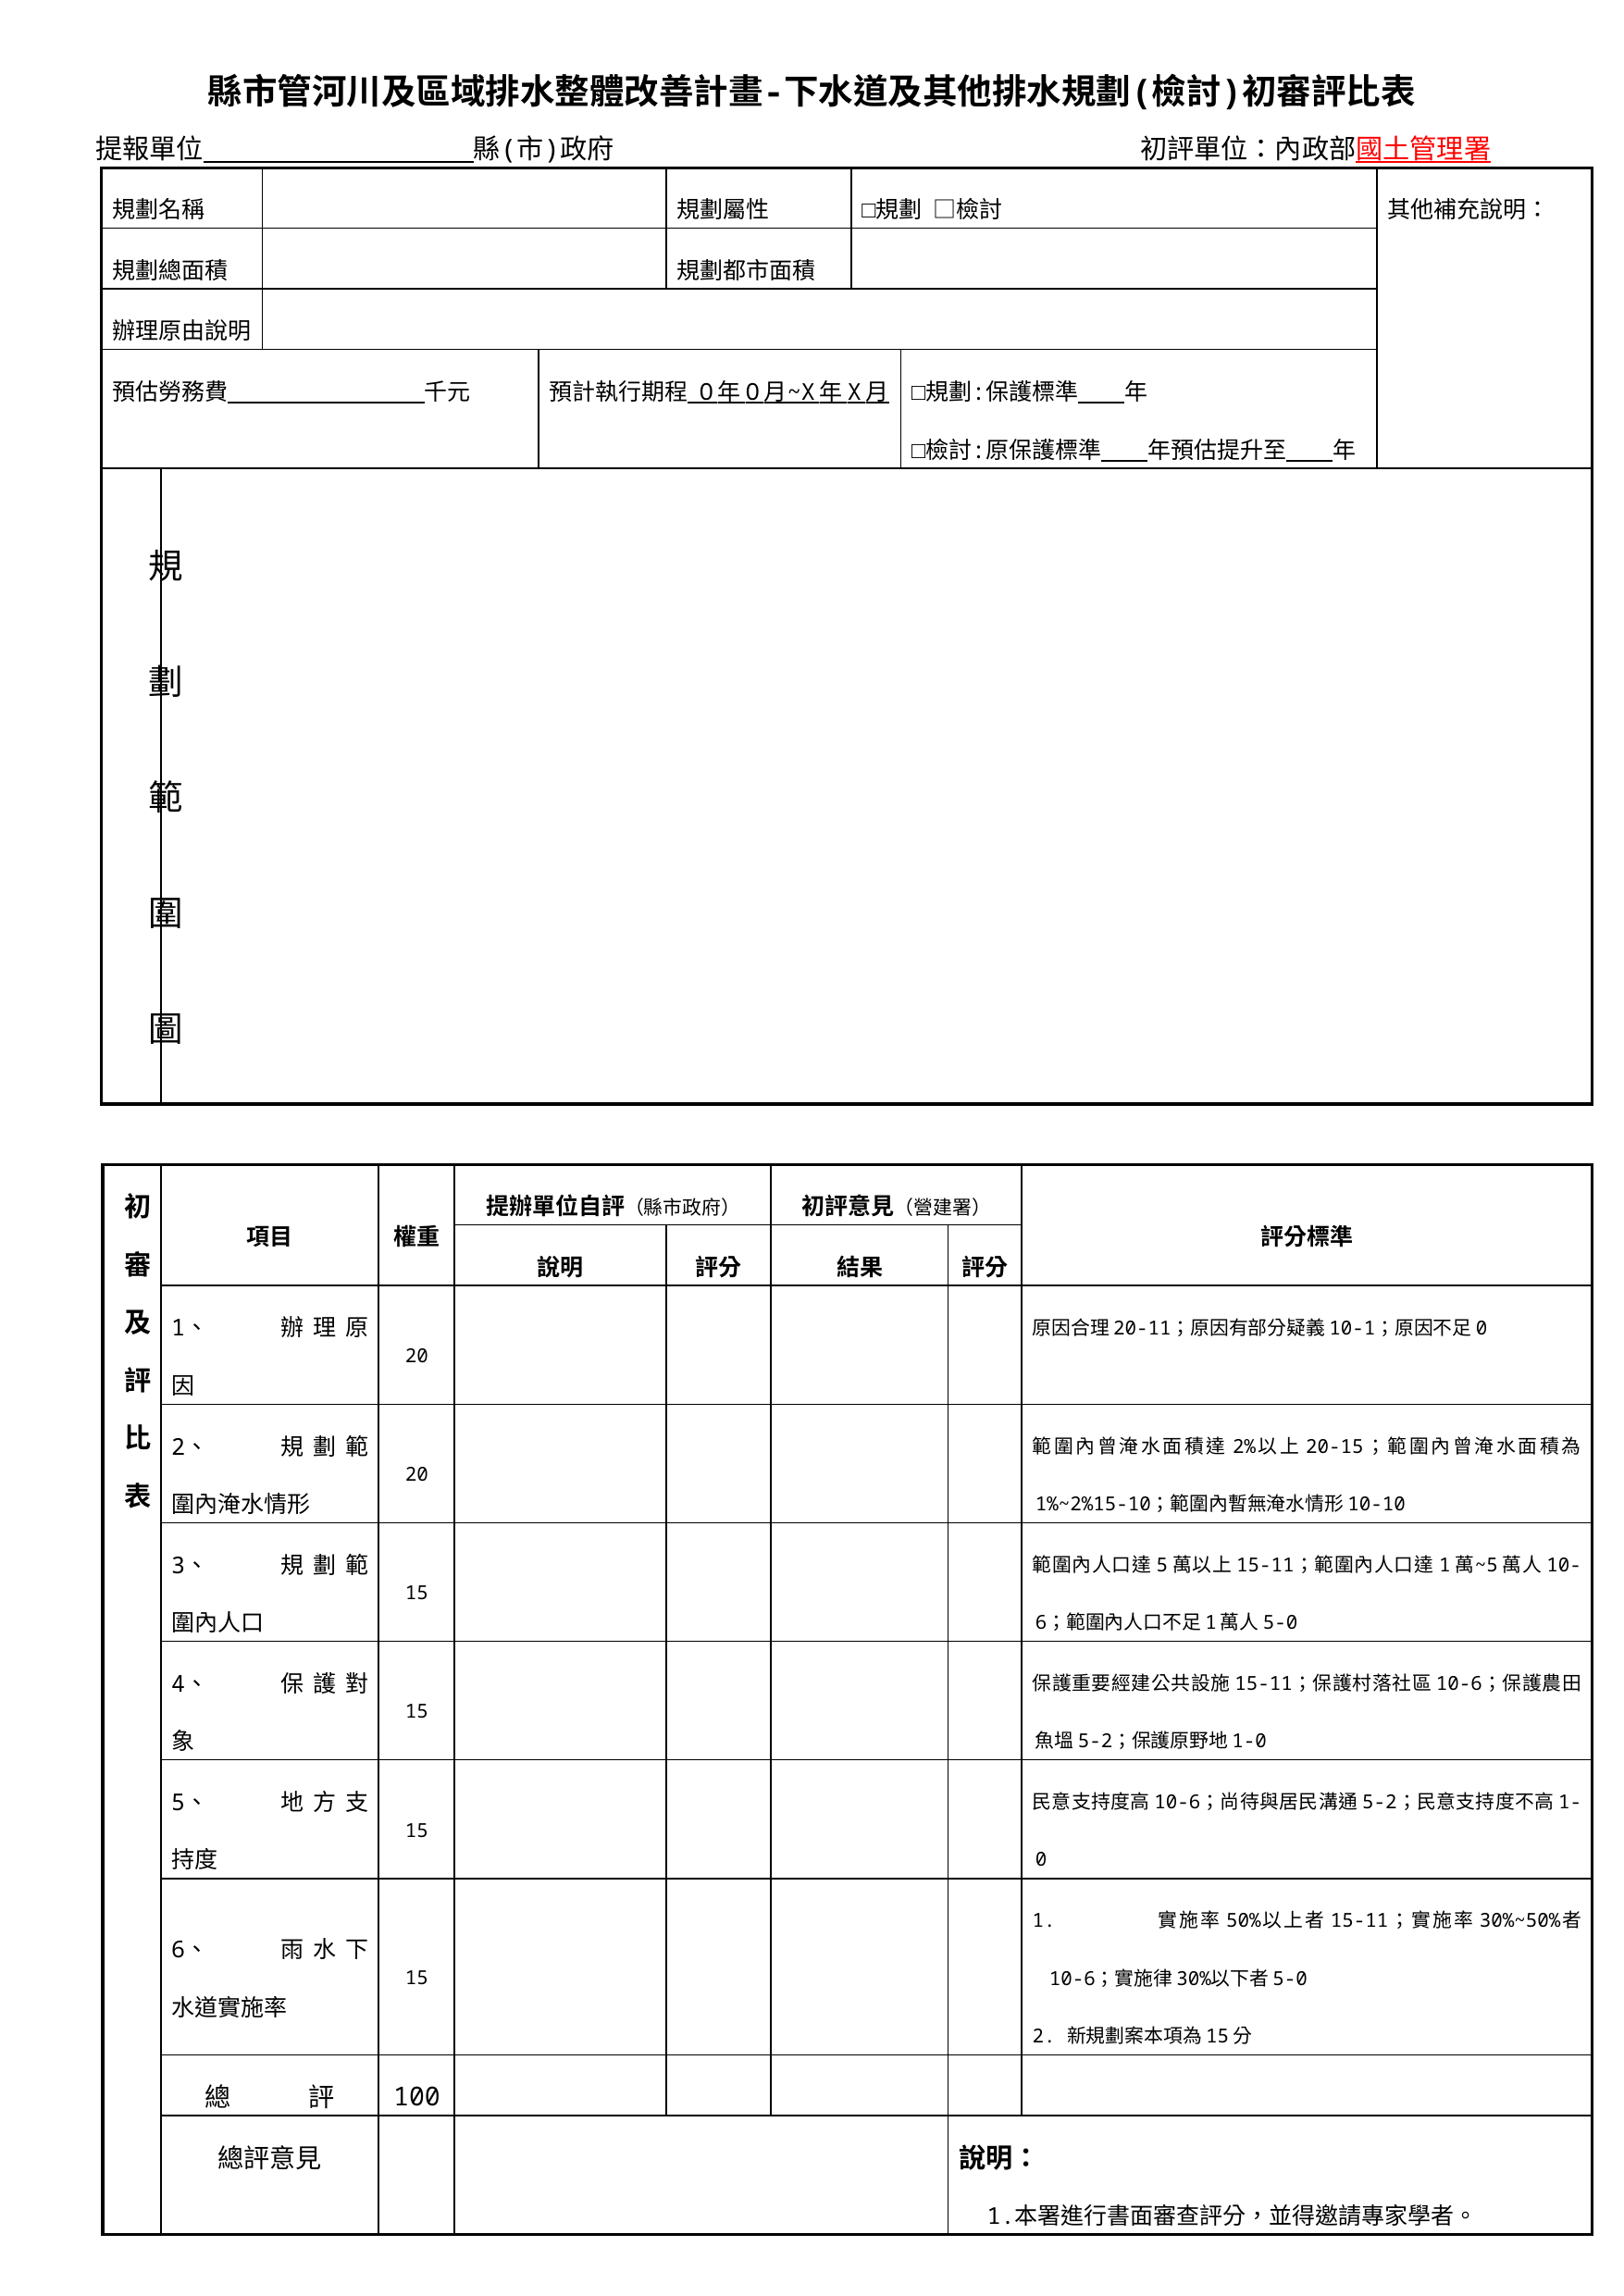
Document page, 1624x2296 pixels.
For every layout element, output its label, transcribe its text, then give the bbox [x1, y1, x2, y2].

table_cell 雨水下水道實施率 [162, 1880, 378, 2054]
table_cell 辦理原因 [162, 1286, 378, 1403]
table_cell 說明 [455, 1225, 665, 1285]
table_cell [162, 469, 1591, 1102]
table_cell 保護重要經建公共設施15-11；保護村落社區10-6；保護農田魚塭5-2；保護原野地1-0 [1023, 1642, 1591, 1759]
table_cell [1023, 2055, 1591, 2115]
table_cell 保護對象 [162, 1642, 378, 1759]
table_cell 15 [379, 1760, 453, 1878]
table_header 規劃名稱 [103, 169, 262, 228]
table_header 初審及評比表 [105, 1166, 160, 2233]
table_cell [263, 229, 665, 288]
table_cell [667, 1880, 770, 2054]
table_cell [772, 1523, 948, 1641]
table_cell 預計執行期程 O年O月~X年X月 [539, 350, 900, 467]
table_cell [455, 2055, 665, 2115]
table_cell 結果 [772, 1225, 948, 1285]
table_cell 規劃範圍內人口 [162, 1523, 378, 1641]
table_header 評分標準 [1023, 1166, 1591, 1285]
table_cell □規劃:保護標準 年 □檢討:原保護標準 年預估提升至 年 [901, 350, 1376, 467]
table_header [263, 169, 665, 228]
table_cell [455, 1405, 665, 1521]
table_cell 規劃都市面積 [667, 229, 850, 288]
table_cell [455, 1286, 665, 1403]
text 提報單位 縣(市)政府 初評單位：內政部國土管理署 [55, 108, 1568, 167]
table_cell 實施率50%以上者15-11；實施率30%~50%者10-6；實施律30%以下者5-0 新規劃案本項為15分 [1023, 1880, 1591, 2054]
table_cell [772, 2055, 948, 2115]
table_cell [948, 1880, 1021, 2054]
table_cell [852, 229, 1376, 288]
table_cell 規劃總面積 [103, 229, 262, 288]
table_cell [948, 1405, 1021, 1521]
table_cell [948, 2055, 1021, 2115]
table_cell 規 劃 範 圍 圖 [154, 1015, 160, 1040]
table_cell [162, 900, 178, 925]
table_cell [162, 1015, 178, 1040]
table_cell 辦理原由說明 [103, 290, 262, 349]
table_cell 原因合理20-11；原因有部分疑義10-1；原因不足0 [1023, 1286, 1591, 1403]
table_cell [455, 2116, 948, 2233]
table_cell [455, 1760, 665, 1878]
table_cell [263, 290, 1376, 349]
table_cell 評分 [948, 1225, 1021, 1285]
table_cell 總評意見 [162, 2116, 378, 2233]
table_cell 範圍內人口達5萬以上15-11；範圍內人口達1萬~5萬人10-6；範圍內人口不足1萬人5-0 [1023, 1523, 1591, 1641]
table_cell [455, 1880, 665, 2054]
table_cell [667, 1642, 770, 1759]
table_header 項目 [162, 1166, 378, 1285]
table_cell [772, 1405, 948, 1521]
table_cell 20 [379, 1405, 453, 1521]
table_cell [455, 1642, 665, 1759]
table_header 初評意見（營建署） [772, 1166, 1021, 1224]
table_header 規劃屬性 [667, 169, 850, 228]
table_header 其他補充說明： [1378, 169, 1591, 467]
table_cell 20 [379, 1286, 453, 1403]
table_cell [667, 2055, 770, 2115]
table_cell [948, 1642, 1021, 1759]
table_cell [772, 1286, 948, 1403]
table_header 權重 [379, 1166, 453, 1285]
table_cell 範圍內曾淹水面積達2%以上20-15；範圍內曾淹水面積為1%~2%15-10；範圍內暫無淹水情形10-10 [1023, 1405, 1591, 1521]
table_cell 總 評 [162, 2055, 378, 2115]
table_header □規劃 □檢討 [852, 169, 1376, 228]
table_cell [772, 1760, 948, 1878]
table_cell 規 劃 範 圍 圖 [103, 469, 160, 1102]
table_cell 地方支持度 [162, 1760, 378, 1878]
table_cell 15 [379, 1523, 453, 1641]
table_cell [772, 1642, 948, 1759]
text 縣市管河川及區域排水整體改善計畫-下水道及其他排水規劃(檢討)初審評比表 [55, 51, 1568, 108]
table_cell [667, 1760, 770, 1878]
table_header 提辦單位自評（縣市政府） [455, 1166, 770, 1224]
table_cell [948, 1286, 1021, 1403]
table_cell [667, 1286, 770, 1403]
table_cell 民意支持度高10-6；尚待與居民溝通5-2；民意支持度不高1-0 [1023, 1760, 1591, 1878]
table_cell [667, 1523, 770, 1641]
table_cell 評分 [667, 1225, 770, 1285]
table_cell [455, 1523, 665, 1641]
table_cell [379, 2116, 453, 2233]
table_cell 規劃範圍內淹水情形 [162, 1405, 378, 1521]
table_cell [667, 1405, 770, 1521]
table_cell [948, 1760, 1021, 1878]
table_cell 15 [379, 1642, 453, 1759]
table_cell [948, 1523, 1021, 1641]
table_cell 15 [379, 1880, 453, 2054]
table_cell [772, 1880, 948, 2054]
table_cell 說明： 1.本署進行書面審查評分，並得邀請專家學者。 [948, 2116, 1591, 2233]
table_cell 100 [379, 2055, 453, 2115]
table_cell 規 劃 範 圍 圖 [154, 900, 160, 925]
table_cell 預估勞務費 千元 [103, 350, 538, 467]
